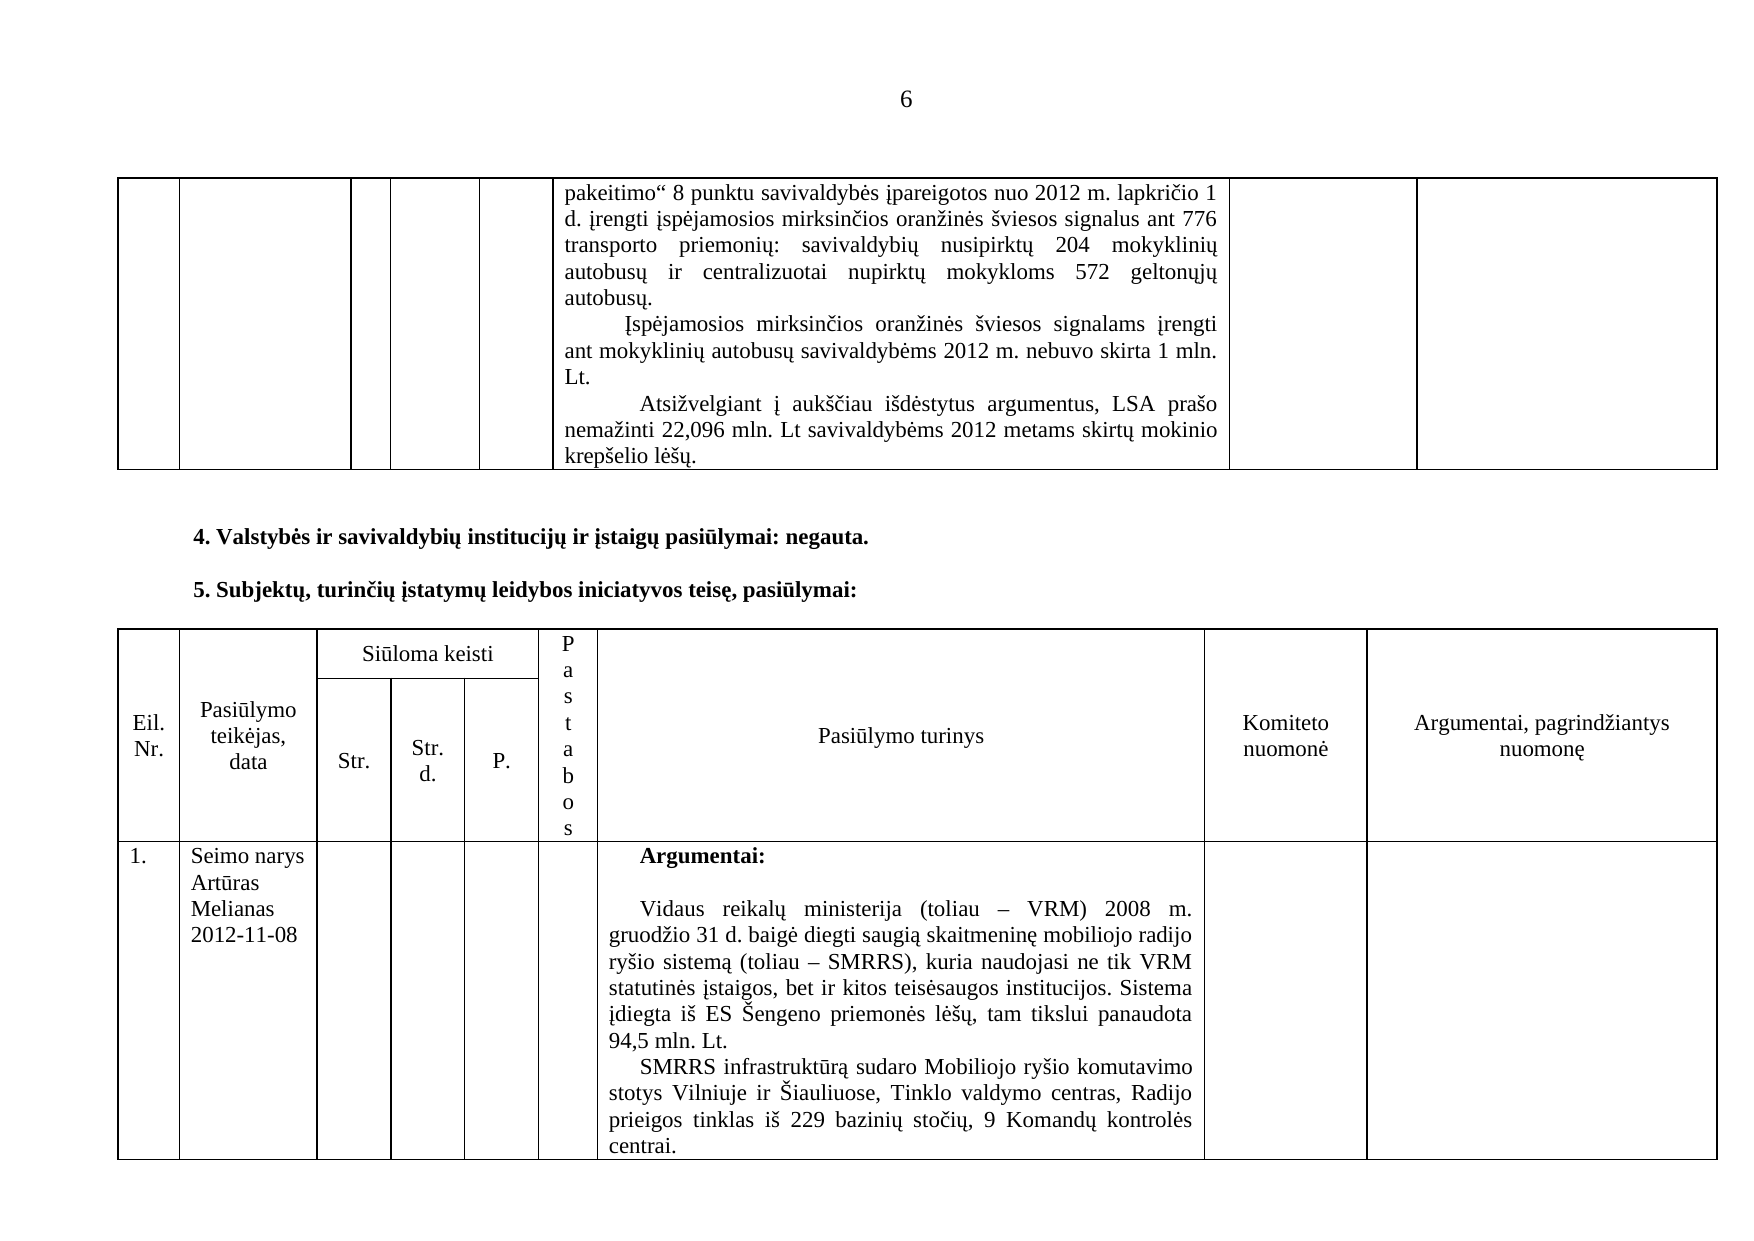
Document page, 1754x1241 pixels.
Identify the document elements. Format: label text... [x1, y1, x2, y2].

table_cell [180, 179, 350, 469]
table_cell 1. [119, 842, 179, 1158]
table_cell Str. d. [392, 679, 464, 841]
table_header Siūloma keisti [318, 630, 538, 677]
table_cell [539, 842, 597, 1158]
table_header Argumentai, pagrindžiantys nuomonę [1368, 630, 1716, 841]
table_cell P. [465, 679, 538, 841]
table_cell [392, 842, 464, 1158]
table_cell Lietuvos savivaldybių asociacija (toliau – LSA) iš dalies nepritaria Lietuvos Respublikos 2012 metų valstybės biudžeto ir savivaldybių biudžetų finansinių rodiklių patvirtinimo įstatymo 1, 2, 13 straipsnių ir 1, 3, 4, 10 priedėlių pakeitimo įstatymo projektui Nr. XIP-4987 (toliau – įstatymo projektas). LSA nepritaria įstatymo projekte išdėstytam siūlymui 2012 metais nepanaudotų dėl nuo š. m. rugsėjo 1 d. sumažėjusio vaikų skaičiaus mokinio krepšelio specialiųjų tikslinių dotacijų 22,096 mln. Lt dalį paimti iš savivaldybių ir atiduoti valstybės valdymo institucijų kreditiniams įsiskolinimams sumokėti ir kitiems poreikiams finansuoti, kurie niekaip nėra susiję su ugdymo procesu. LSA prašo pakeisti įstatymo projektą taip: 1. Išdėstyti 2 straipsnio 1 dalies 2 punkto pakeitimą taip (pateikiame lyginamąjį variantą): „2 straipsnio 1 dalies 2 punkto pakeitimas 2 straipsnio 1 dalies 2 punkte vietoj skaičiaus „3 208 387“ įrašyti skaičių „3 320 357 3 342 453“ ir šį punktą išdėstyti taip: „2) valstybės biudžeto specialiąsias tikslines dotacijas savivaldybių biudžetams – 3 320 357 3 342 453 tūkst. litų (4 ir 5 priedėliai);“ 2. Papildyti įstatymo projektą tokiu straipsniu: „4 straipsnio 2 dalies pakeitimas Nustatyti, kad vykdant savivaldybių biudžetus nepanaudotos specialiosios tikslinės dotacijos mokinio krepšeliui finansuoti, įvykdžius ugdymo planą, gali būti ketvirtame ketvirtyje naudojamos tik švietimo reikmėms finansuoti, pirmiausia - įsiskolinimams dengti. 2. Nepanaudota specialiosios tikslinės dotacijos dalis mokinio krepšeliui dėl sumažėjusio mokinių skaičiaus nuo 2012 m. rugsėjo 1 d. ketvirtąjį ketvirtį grąžinama į valstybės biudžetą.“ 3. Įstatymo projekte išdėstytuose įstatymo 4 priedėlio pakeitimuose Švietimo ir mokslo ministerijos eilutėje numatytas savivaldybių biudžetams specialiąsias tikslines dotacijas mokinio krepšeliui finansuoti nemažinti 22 096 tūkst. litų, įstatymo 4 priedėlio eilutėje „IŠ VISO:“ vietoj skaičiaus „3 099 829“ įrašyti skaičių „3 233 895“ ir įstatymo 4 priedėlio pakeitimą išdėstyti taip (pateikiame lyginamąjį variantą): Įstatymo 4 priedėlio pakeitimas 28. Įstatymo 4 priedėlio eilutėje „Socialinės apsaugos ir darbo ministerija“ vietoj skaičiaus „884 640“ įrašyti skaičių „1 014 608“ ir šią eilutę išdėstyti taip: 29. Įstatymo 4 priedėlio Socialinės apsaugos ir darbo ministerijos eilutėje „socialinėms išmokoms ir kompensacijoms skaičiuoti ir mokėti“ vietoj skaičiaus „656 415“ įrašyti skaičių „786 383“ ir šią eilutę išdėstyti taip: 30. Įstatymo 4 priedėlio Susisiekimo ministerijos eilutėje „Valstybės investicijų 2012–2014 metų programoje numatytoms kapitalo investicijoms finansuoti“ vietoj skaičiaus „5 162“ įrašyti skaičių „9 260“ ir šią eilutę išdėstyti taip: 31. Įstatymo 4 priedėlio eilutėje „Švietimo ir mokslo ministerija“ vietoj skaičiaus „2 032 762“ įrašyti skaičių „2 010 666“ ir šią eilutę išdėstyti taip: 32. Įstatymo 4 priedėlio Švietimo ir mokslo ministerijos eilutėje „mokinio krepšeliui finansuoti“ vietoj skaičiaus „2 018 592“ įrašyti skaičių „1 996 496“ ir šią eilutę išdėstyti taip: 33. Įstatymo 4 priedėlio eilutėje „IŠ VISO:“ vietoj skaičiaus „3 099 829“ įrašyti skaičių „3 233 895“ ir šią eilutę išdėstyti taip: 33.Įstatymo 4 priedėlio eilutėje „IŠ VISO:“ vietoj skaičiaus „3 099 829“ įrašyti skaičių „3 211 799“ ir šią eilutę išdėstyti taip: Norime pažymėti, jog mokinio krepšelį ketinama sumažinti savivaldybėms remiantis 2012 m. rugsėjo 1 d. duomenimis, visiškai neįvertinus ir neišanalizavus savivaldybių mokyklų ugdymo planų vykdymo iki metų pabaigos, o aritmetiškai vertinant tik sutartinį mokinių skaičiaus mažėjimą, nesudarant galimybių savivaldybėms mokinio krepšelio lėšas panaudoti kitoms švietimo reikmėms, kurios tiesiogiai yra susijusios su ugdymo proceso užtikrinimu. Lietuvos Respublikos Vyriausybės 2011 m. gruodžio 28 d. nutarimu Nr. 1542 „Dėl Lietuvos Respublikos Vyriausybės 2001 m. birželio 27 d. nutarimo Nr. 785 „Dėl mokinio krepšelio lėšų apskaičiavimo ir paskirstymo metodikos patvirtinimo“ pakeitimo“ buvo nustatyta, kad nuo 2012 m. sausio 1 d. iki 2012 m. gruodžio 31 d. savivaldybėms 0,91915 procento, arba 19 mln. Lt sumažinama mokinio krepšelio perskirstomos dotacijos dalis. Šias lėšas, kaip ir ankstesniais metais, savivaldybės būtų galėjusios panaudoti mokinio krepšelio metodikos netolygumams išlyginti bei atleistų iš darbo dėl savivaldybių vykdomos mokyklų tinklo pertvarkos pedagogų išeitinėms kompensacijoms išmokėti. Savivaldybėms 2012 metams trūksta 7,162 mln. Lt atleistų iš darbo dėl savivaldybių vykdomos mokyklų tinklo pertvarkos pedagogų išeitinėms kompensacijoms išmokėti. Savivaldybės 2012 metais negavo lėšų švietimo (ir kitų) įstaigų darbuotojų padidintai nuo 2012 m. rugpjūčio 1 d. 50 Lt (nuo 800 Lt iki 850 Lt) minimaliai algai išmokėti (įskaitant valstybinio socialinio draudimo įmoką). Vien Kauno m. savivaldybei 2012 metais trūksta daugiau nei 1 mln. Lt švietimo įstaigų darbuotojų padidintai minimaliai algai išmokėti (įskaitant mokytojų padėjėjus, kuriems darbo užmokestis yra mokamas iš mokinio krepšelio lėšų). Savivaldybių biudžetams tenka daug kartų didesni, nei valstybės valdymo institucijoms, pradelsti kreditiniai įsiskolinimai. Savivaldybių pradelsti kreditiniai įsiskolinimai per 2012 m. II ketvirtį padidėjo 42,9916 mln. Lt, arba 9,7 procento, ir išaugo iki 487,66 mln. Lt. 2012 metų rugsėjo 30 dieną tik švietimo įstaigų pradelsti kreditiniai įsiskolinimai už šildymą, elektrą ir t. t. Kauno m. savivaldybėje sudarė 10 mln. Lt, Panevėžio m. savivaldybėje – 14,6 mln. Lt, Šiaulių m. savivaldybėje – 10,2781 mln. Lt, Vilniaus m. savivaldybėje – 37 mln. Lt. LSA ne kartą prašė leisti savivaldybėms mokinio krepšelio lėšas naudoti ir kitoms būtinoms švietimo reikmėms finansuoti, pirmiausia - įsiskolinimams dengti. Todėl ir dabar prašo netaikyti 2012 metais ir nuo 2013 metų tokios nuostatos, kuria būtų numatyta prievolė savivaldybėms ketvirtajame ketvirtyje grąžinti į valstybės biudžetą nepanaudotą specialiąją tikslinę dotaciją mokinio krepšeliui dėl sumažėjusio mokinių skaičiaus nuo rugsėjo 1 d. Mokinio krepšelio lėšų išėmimas dėl sumažėjusio mokinių skaičiaus, turės labai skaudžių pasekmių visam ugdymo procesui, nes ugdymo planas dar neįvykdytas. Iš mokyklos atėmus mokinio krepšelio lėšas, mokyklų administracijos bus priverstos mažinti (ar net nustatytu laiku neišmokėti) pedagogams atlyginimus, o tai prieštarauja teisės aktams bei pažeidžiami pedagoginių darbuotojų teisėti lūkesčiai – jiems turi būti užtikrinamas toks pats, jo kvalifikaciją ir stažą atitinkantis atlyginimas. Dėl sumažintų mokinio krepšelių lėšų 2012 m. daugumoje mokyklų iki minimumo sumažėjo mokytojų atlyginimai, nebemokami teisės aktais numatyti priedai dėl įgytos aukštesnės kvalifikacijos, sąsiuvinių taisymo ir kt. Vienam ar keliems mokiniams išėjus iš klasės (-ių), mokykloje klasių komplektų skaičius proporcingai nesumažėja, o savivaldybė atsiskaito su kitomis savivaldybėmis už visus metus dėl mokinių, perėjusių į kito subjekto finansuojamas mokyklas. Jeigu sumažėjus mokinių skaičiui, reikia ir mažiau mokytojų, pastarieji yra atleidžiami ir savivaldybė privalo jiems išmokėti išeitines išmokas iš mokinio krepšelio lėšų. Be to, Lietuvos Respublikos Vyriausybės 2012 m. vasario 29 d. nutarimo „Dėl Lietuvos Respublikos Vyriausybės 2002 m. gruodžio 11 d. nutarimo Nr. 1950 „Dėl kelių eismo taisyklių patvirtinimo“ pakeitimo“ 8 punktu savivaldybės įpareigotos nuo 2012 m. lapkričio 1 d. įrengti įspėjamosios mirksinčios oranžinės šviesos signalus ant 776 transporto priemonių: savivaldybių nusipirktų 204 mokyklinių autobusų ir centralizuotai nupirktų mokykloms 572 geltonųjų autobusų. Įspėjamosios mirksinčios oranžinės šviesos signalams įrengti ant mokyklinių autobusų savivaldybėms 2012 m. nebuvo skirta 1 mln. Lt. Atsižvelgiant į aukščiau išdėstytus argumentus, LSA prašo nemažinti 22,096 mln. Lt savivaldybėms 2012 metams skirtų mokinio krepšelio lėšų. [554, 179, 1229, 469]
table_header Eil. Nr. [119, 630, 179, 841]
table_header Komiteto nuomonė [1205, 630, 1366, 841]
table_cell [1230, 179, 1416, 469]
table_header Pasiūlymo teikėjas, data [180, 630, 316, 841]
table_cell Seimo narys Artūras Melianas 2012-11-08 [180, 842, 316, 1158]
table_cell [1205, 842, 1366, 1158]
table_cell [119, 179, 179, 469]
subtitle 4. Valstybės ir savivaldybių institucijų ir įstaigų pasiūlymai: negauta. [118, 523, 1694, 549]
table_cell [1368, 842, 1716, 1158]
table_cell [318, 842, 390, 1158]
table_header Pastabos [539, 630, 597, 841]
table_header Pasiūlymo turinys [598, 630, 1204, 841]
table_cell [352, 179, 390, 469]
table_cell [1418, 179, 1716, 469]
table_cell Str. [318, 679, 390, 841]
table_cell [480, 179, 552, 469]
table_cell Argumentai: Vidaus reikalų ministerija (toliau – VRM) 2008 m. gruodžio 31 d. baigė diegti saugią skaitmeninę mobiliojo radijo ryšio sistemą (toliau – SMRRS), kuria naudojasi ne tik VRM statutinės įstaigos, bet ir kitos teisėsaugos institucijos. Sistema įdiegta iš ES Šengeno priemonės lėšų, tam tikslui panaudota 94,5 mln. Lt. SMRRS infrastruktūrą sudaro Mobiliojo ryšio komutavimo stotys Vilniuje ir Šiauliuose, Tinklo valdymo centras, Radijo prieigos tinklas iš 229 bazinių stočių, 9 Komandų kontrolės centrai. [598, 842, 1204, 1158]
table_cell [391, 179, 479, 469]
table_cell [465, 842, 538, 1158]
subtitle 5. Subjektų, turinčių įstatymų leidybos iniciatyvos teisę, pasiūlymai: [118, 576, 1694, 602]
